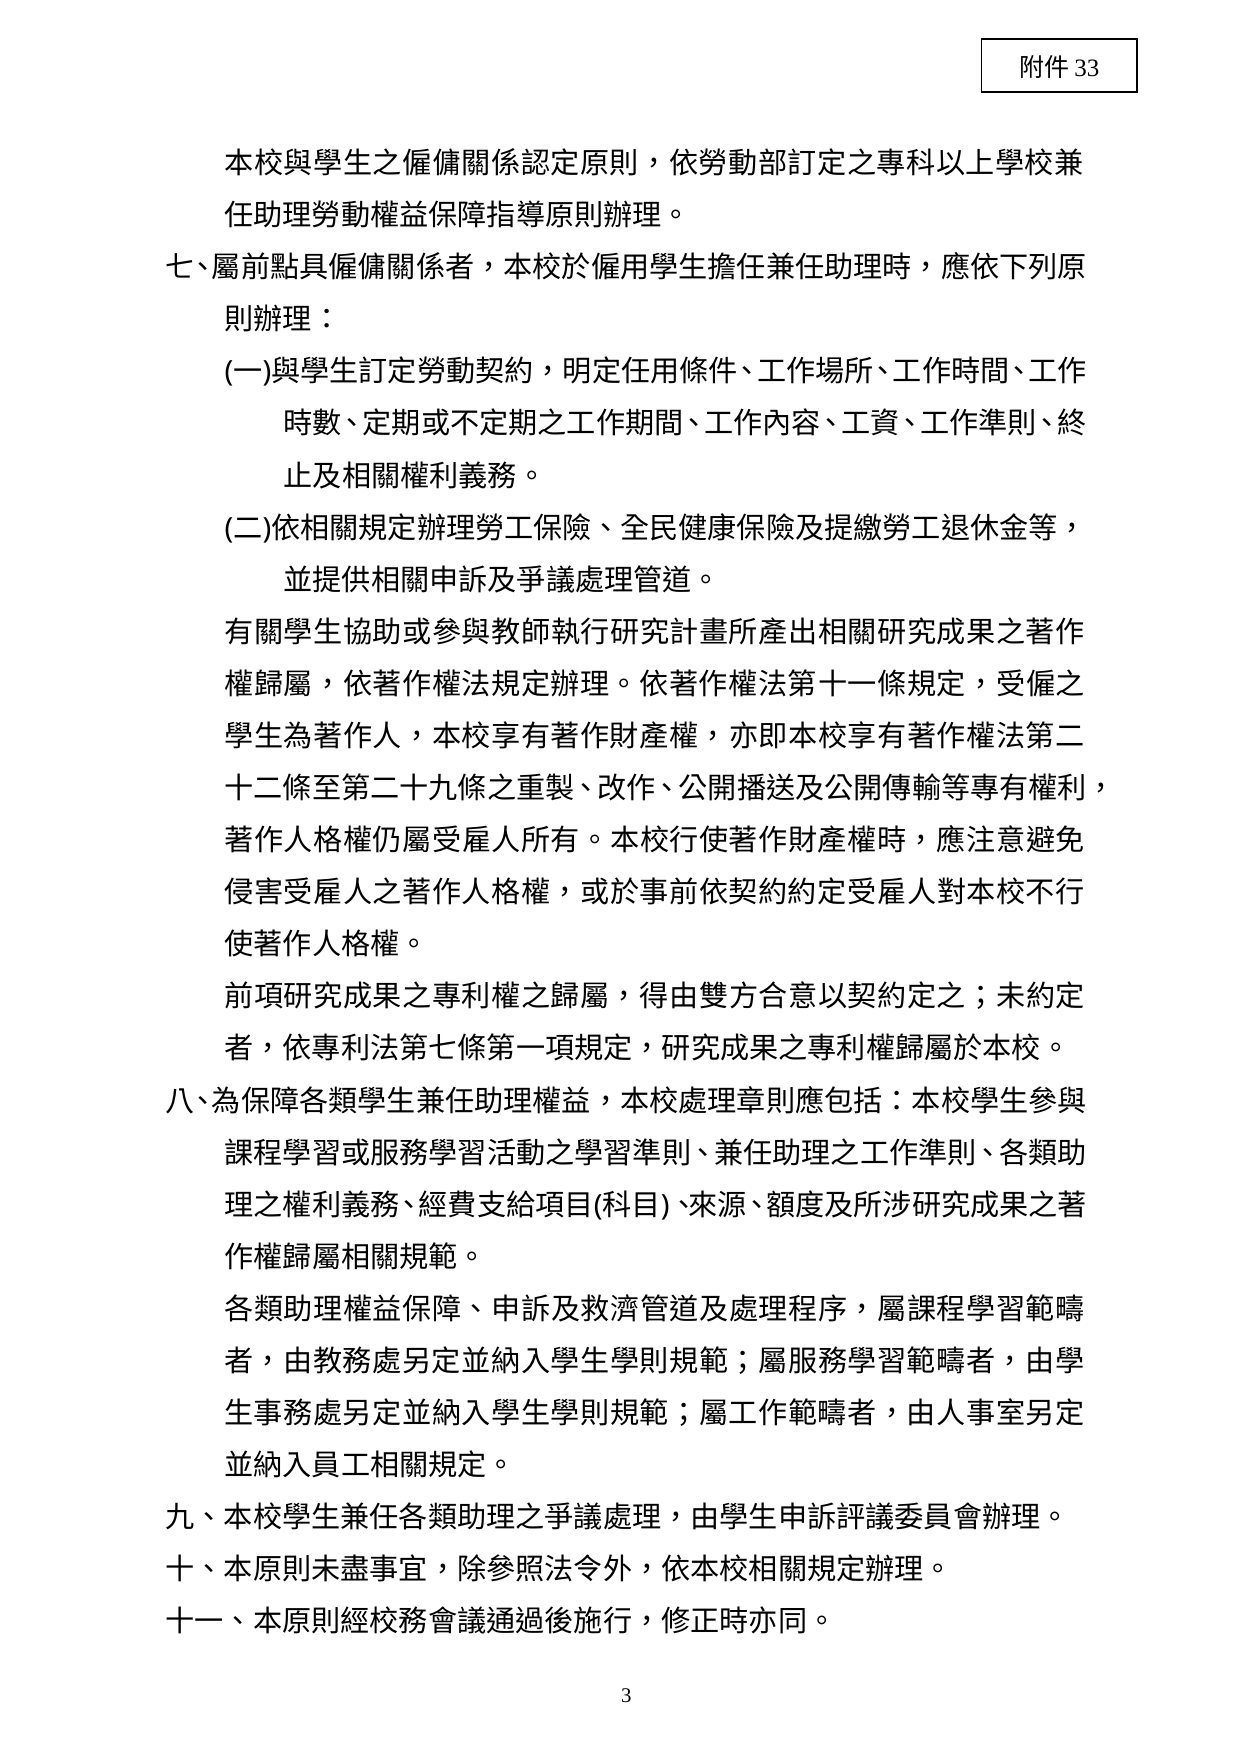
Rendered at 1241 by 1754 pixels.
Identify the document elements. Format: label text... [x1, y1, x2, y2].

text 十一、本原則經校務會議通過後施行，修正時亦同。 [165, 1588, 1087, 1640]
text (一)與學生訂定勞動契約，明定任用條件、工作場所、工作時間、工作時數、定期或不定期之工作期間、工作內容、工資、工作準則、終止及相關權利義務。 [224, 338, 1087, 494]
text 七、屬前點具僱傭關係者，本校於僱用學生擔任兼任助理時，應依下列原則辦理： [165, 234, 1087, 338]
text 前項研究成果之專利權之歸屬，得由雙方合意以契約定之；未約定者，依專利法第七條第一項規定，研究成果之專利權歸屬於本校。 [224, 963, 1087, 1067]
text 本校與學生之僱傭關係認定原則，依勞動部訂定之專科以上學校兼任助理勞動權益保障指導原則辦理。 [224, 130, 1087, 234]
text 各類助理權益保障、申訴及救濟管道及處理程序，屬課程學習範疇者，由教務處另定並納入學生學則規範；屬服務學習範疇者，由學生事務處另定並納入學生學則規範；屬工作範疇者，由人事室另定並納入員工相關規定。 [224, 1276, 1087, 1484]
text (二)依相關規定辦理勞工保險、全民健康保險及提繳勞工退休金等，並提供相關申訴及爭議處理管道。 [224, 494, 1087, 599]
text 九、本校學生兼任各類助理之爭議處理，由學生申訴評議委員會辦理。 [165, 1484, 1087, 1536]
text 十、本原則未盡事宜，除參照法令外，依本校相關規定辦理。 [165, 1536, 1087, 1588]
text 有關學生協助或參與教師執行研究計畫所產出相關研究成果之著作權歸屬，依著作權法規定辦理。依著作權法第十一條規定，受僱之學生為著作人，本校享有著作財產權，亦即本校享有著作權法第二十二條至第二十九條之重製、改作、公開播送及公開傳輸等專有權利，著作人格權仍屬受雇人所有。本校行使著作財產權時，應注意避免侵害受雇人之著作人格權，或於事前依契約約定受雇人對本校不行使著作人格權。 [224, 599, 1087, 963]
text 八、為保障各類學生兼任助理權益，本校處理章則應包括：本校學生參與課程學習或服務學習活動之學習準則、兼任助理之工作準則、各類助理之權利義務、經費支給項目(科目)、來源、額度及所涉研究成果之著作權歸屬相關規範。 [165, 1067, 1087, 1276]
